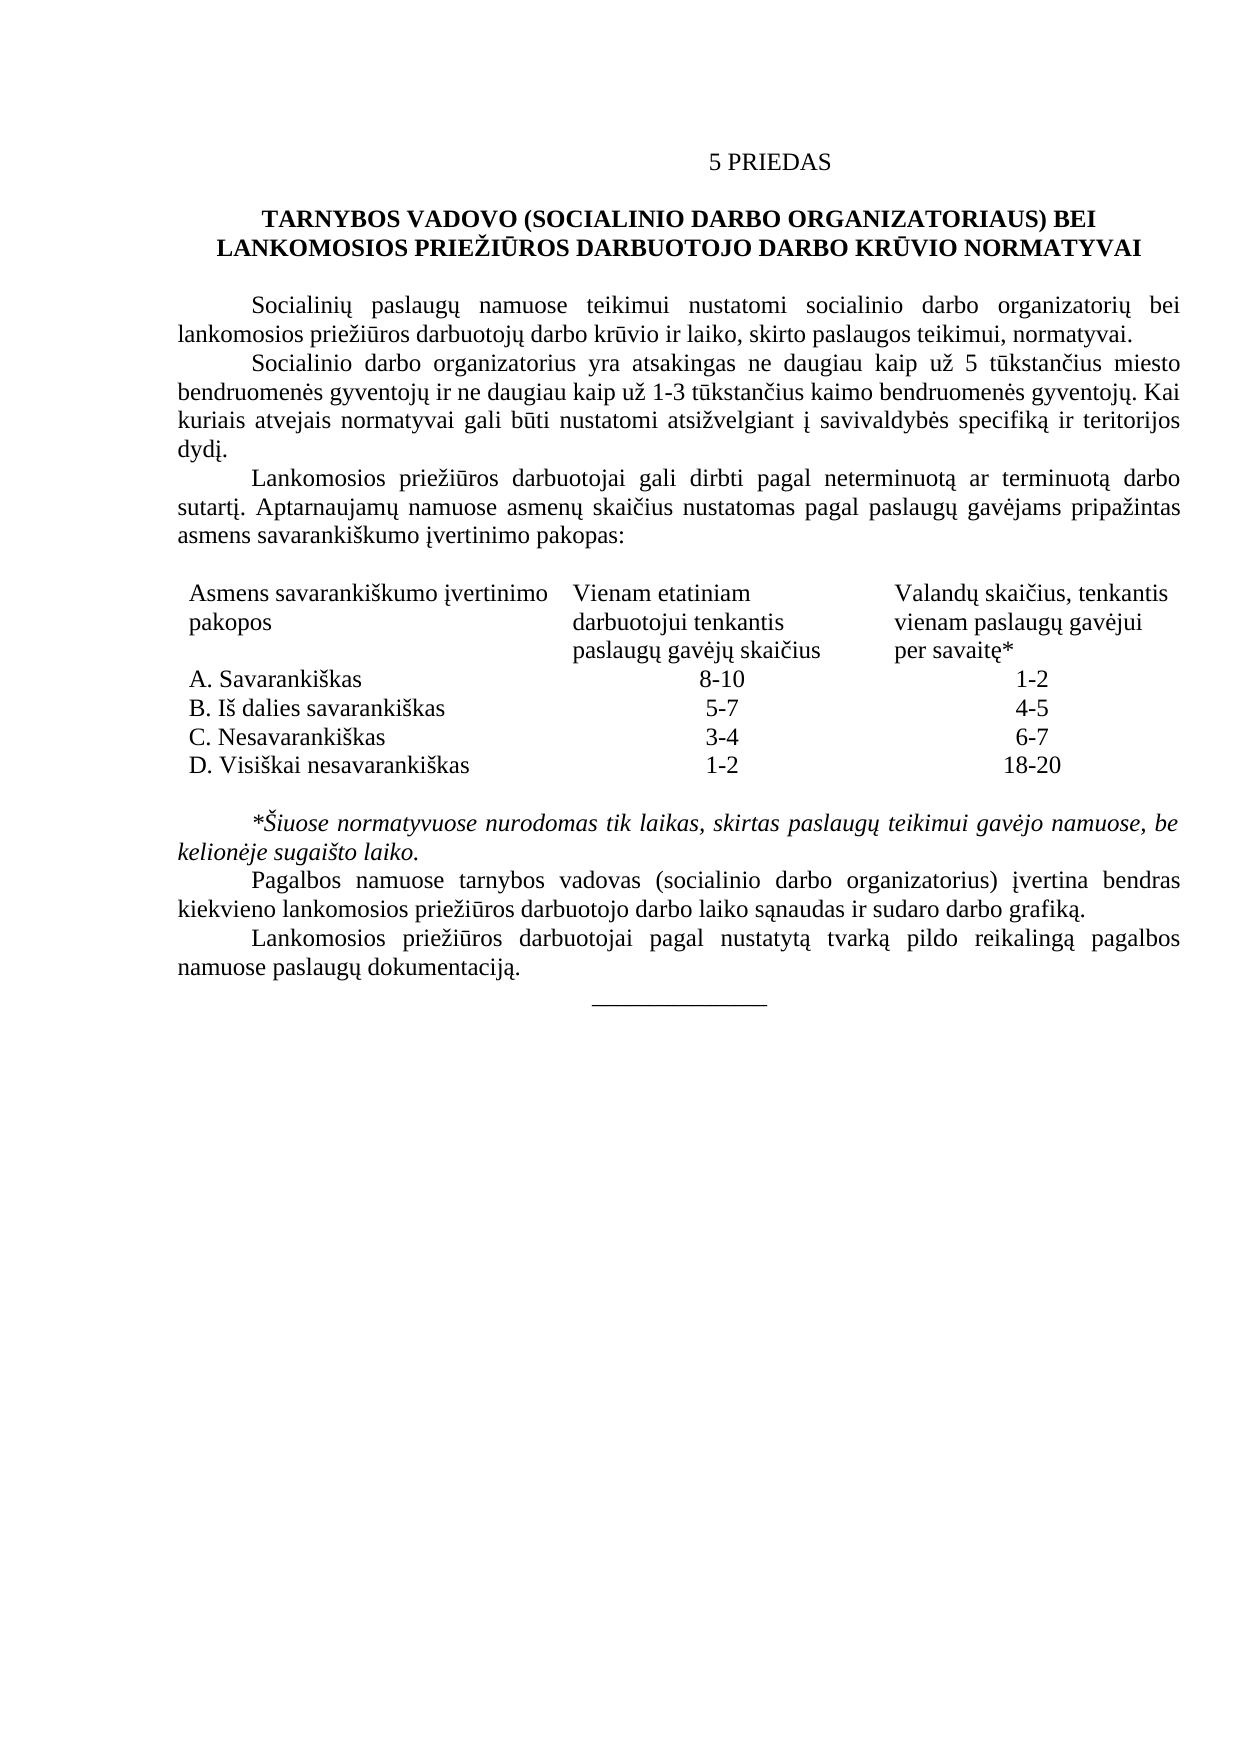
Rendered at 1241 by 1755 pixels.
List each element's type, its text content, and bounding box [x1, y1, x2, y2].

table_header Vienam etatiniam darbuotojui tenkantis paslaugų gavėjų skaičius [561, 578, 883, 664]
text Socialinių paslaugų namuose teikimui nustatomi socialinio darbo organizatorių bei lankomosios priežiūros darbuotojų darbo krūvio ir laiko, skirto paslaugos teikimui, normatyvai. [177, 291, 1181, 348]
table_cell 18-20 [883, 751, 1181, 779]
table_cell 1-2 [883, 664, 1181, 693]
table_header Asmens savarankiškumo įvertinimo pakopos [177, 578, 561, 664]
table_cell C. Nesavarankiškas [177, 722, 561, 751]
table_cell B. Iš dalies savarankiškas [177, 693, 561, 722]
text TARNYBOS VADOVO (SOCIALINIO DARBO ORGANIZATORIAUS) BEI LANKOMOSIOS PRIEŽIŪROS DARBUOTOJO DARBO KRŪVIO NORMATYVAI [177, 204, 1181, 262]
table_cell 1-2 [561, 751, 883, 779]
table_cell A. Savarankiškas [177, 664, 561, 693]
table_cell 4-5 [883, 693, 1181, 722]
table_cell 8-10 [561, 664, 883, 693]
text Lankomosios priežiūros darbuotojai gali dirbti pagal neterminuotą ar terminuotą darbo sutartį. Aptarnaujamų namuose asmenų skaičius nustatomas pagal paslaugų gavėjams pripažintas asmens savarankiškumo įvertinimo pakopas: [177, 463, 1181, 549]
text Lankomosios priežiūros darbuotojai pagal nustatytą tvarką pildo reikalingą pagalbos namuose paslaugų dokumentaciją. [177, 923, 1181, 981]
table_cell D. Visiškai nesavarankiškas [177, 751, 561, 779]
text 5 PRIEDAS [177, 147, 1181, 176]
table_cell 5-7 [561, 693, 883, 722]
table_header Valandų skaičius, tenkantis vienam paslaugų gavėjui per savaitę* [883, 578, 1181, 664]
table_cell 3-4 [561, 722, 883, 751]
text ______________ [177, 981, 1181, 1009]
text Socialinio darbo organizatorius yra atsakingas ne daugiau kaip už 5 tūkstančius miesto bendruomenės gyventojų ir ne daugiau kaip už 1-3 tūkstančius kaimo bendruomenės gyventojų. Kai kuriais atvejais normatyvai gali būti nustatomi atsižvelgiant į savivaldybės specifiką ir teritorijos dydį. [177, 348, 1181, 463]
table_cell 6-7 [883, 722, 1181, 751]
text Pagalbos namuose tarnybos vadovas (socialinio darbo organizatorius) įvertina bendras kiekvieno lankomosios priežiūros darbuotojo darbo laiko sąnaudas ir sudaro darbo grafiką. [177, 866, 1181, 923]
text *Šiuose normatyvuose nurodomas tik laikas, skirtas paslaugų teikimui gavėjo namuose, be kelionėje sugaišto laiko. [177, 808, 1181, 866]
